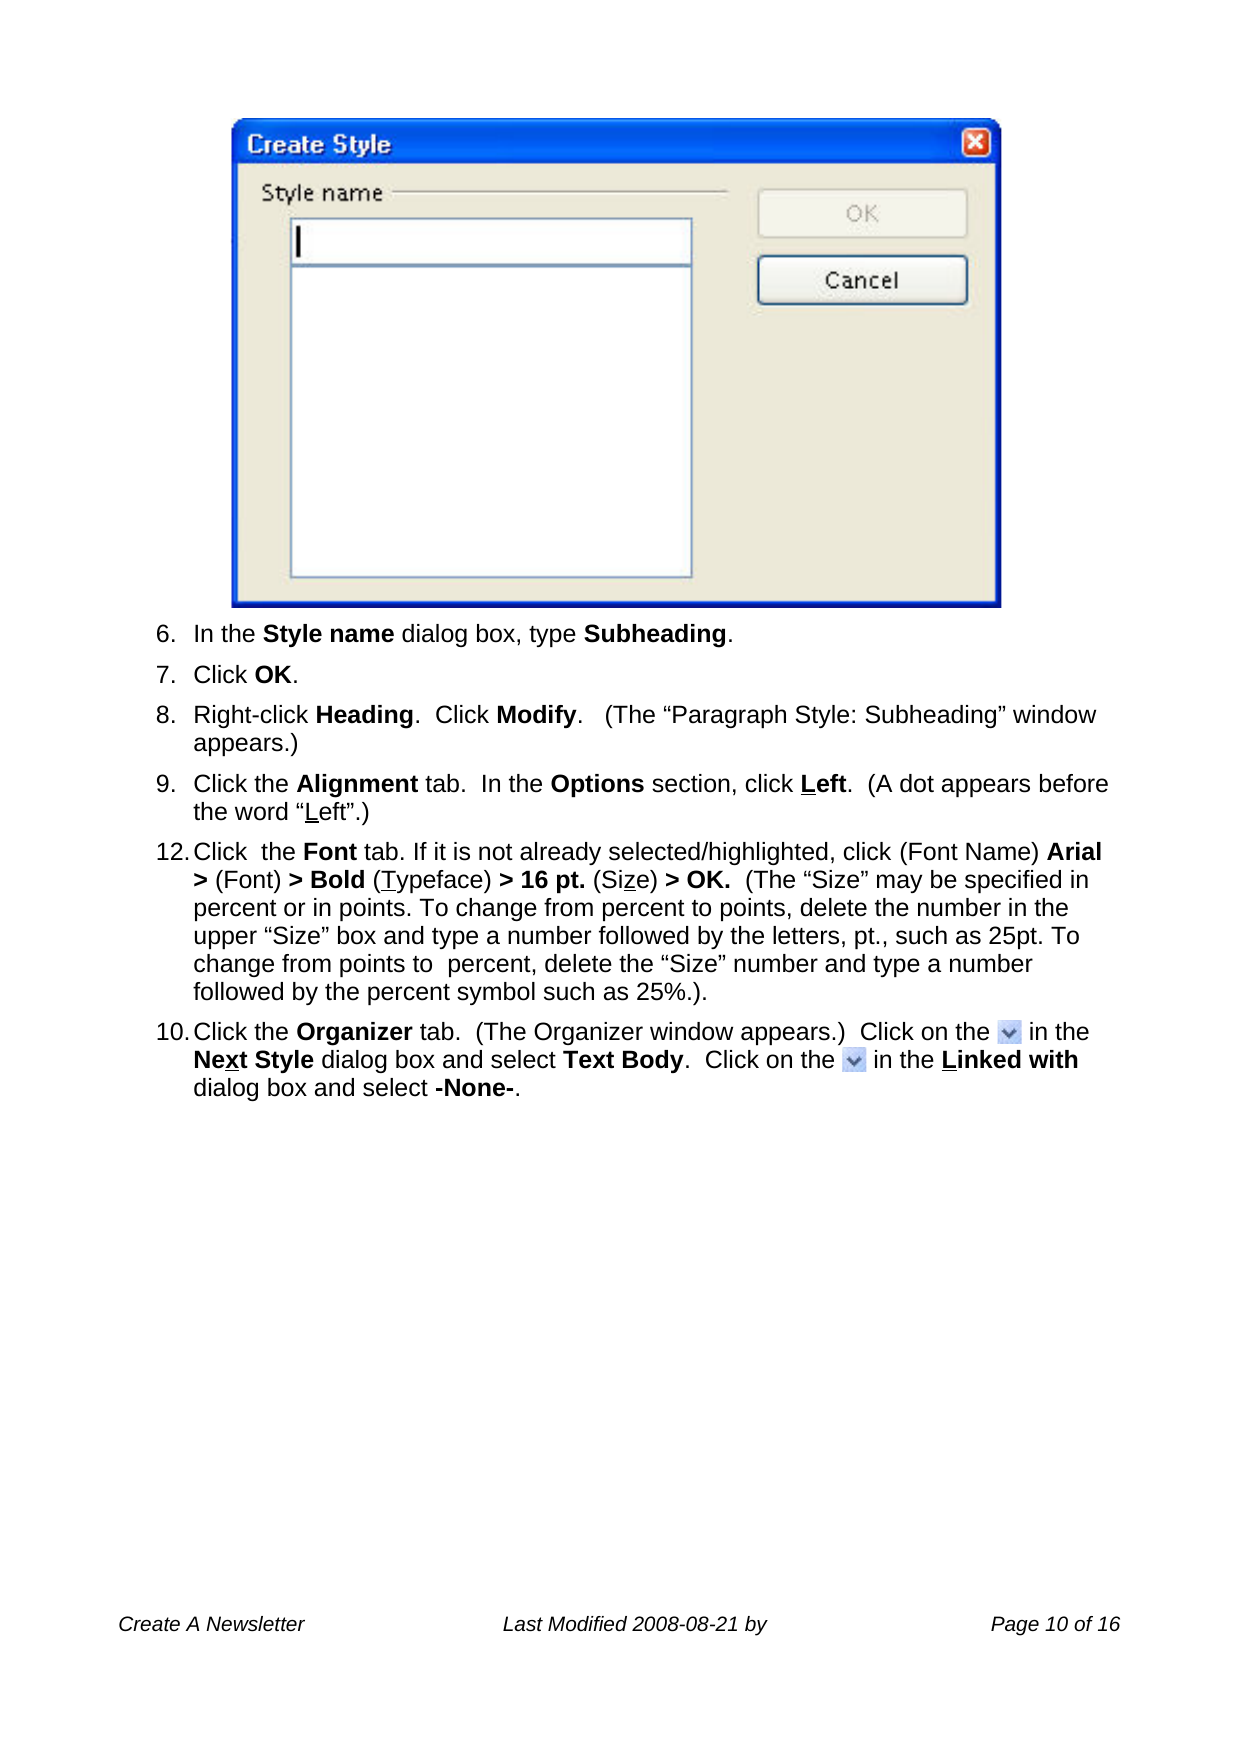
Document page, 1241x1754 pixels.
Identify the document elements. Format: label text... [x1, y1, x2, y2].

list In the Style name dialog box, type Subheading. [156, 620, 1122, 648]
list Click the Alignment tab. In the Options section, click Left. (A dot appears before the word “Left”.) [156, 769, 1122, 825]
list Right-click Heading. Click Modify. (The “Paragraph Style: Subheading” window appears.) [156, 701, 1122, 757]
list Click OK. [156, 661, 1122, 688]
picture [842, 1047, 867, 1072]
list Click the Organizer tab. (The Organizer window appears.) Click on the in the Next Style dialog box and select Text Body. Click on the in the Linked with dialog box and select -None-. [156, 1018, 1122, 1101]
picture [230, 118, 1002, 608]
list Click the Font tab. If it is not already selected/highlighted, click (Font Name) Arial > (Font) > Bold (Typeface) > 16 pt. (Size) > OK. (The “Size” may be specified in percent or in points. To change from percent to points, delete the number in the upper “Size” box and type a number followed by the letters, pt., such as 25pt. To change from points to percent, delete the “Size” number and type a number followed by the percent symbol such as 25%.). [156, 838, 1122, 1005]
picture [997, 1020, 1022, 1044]
